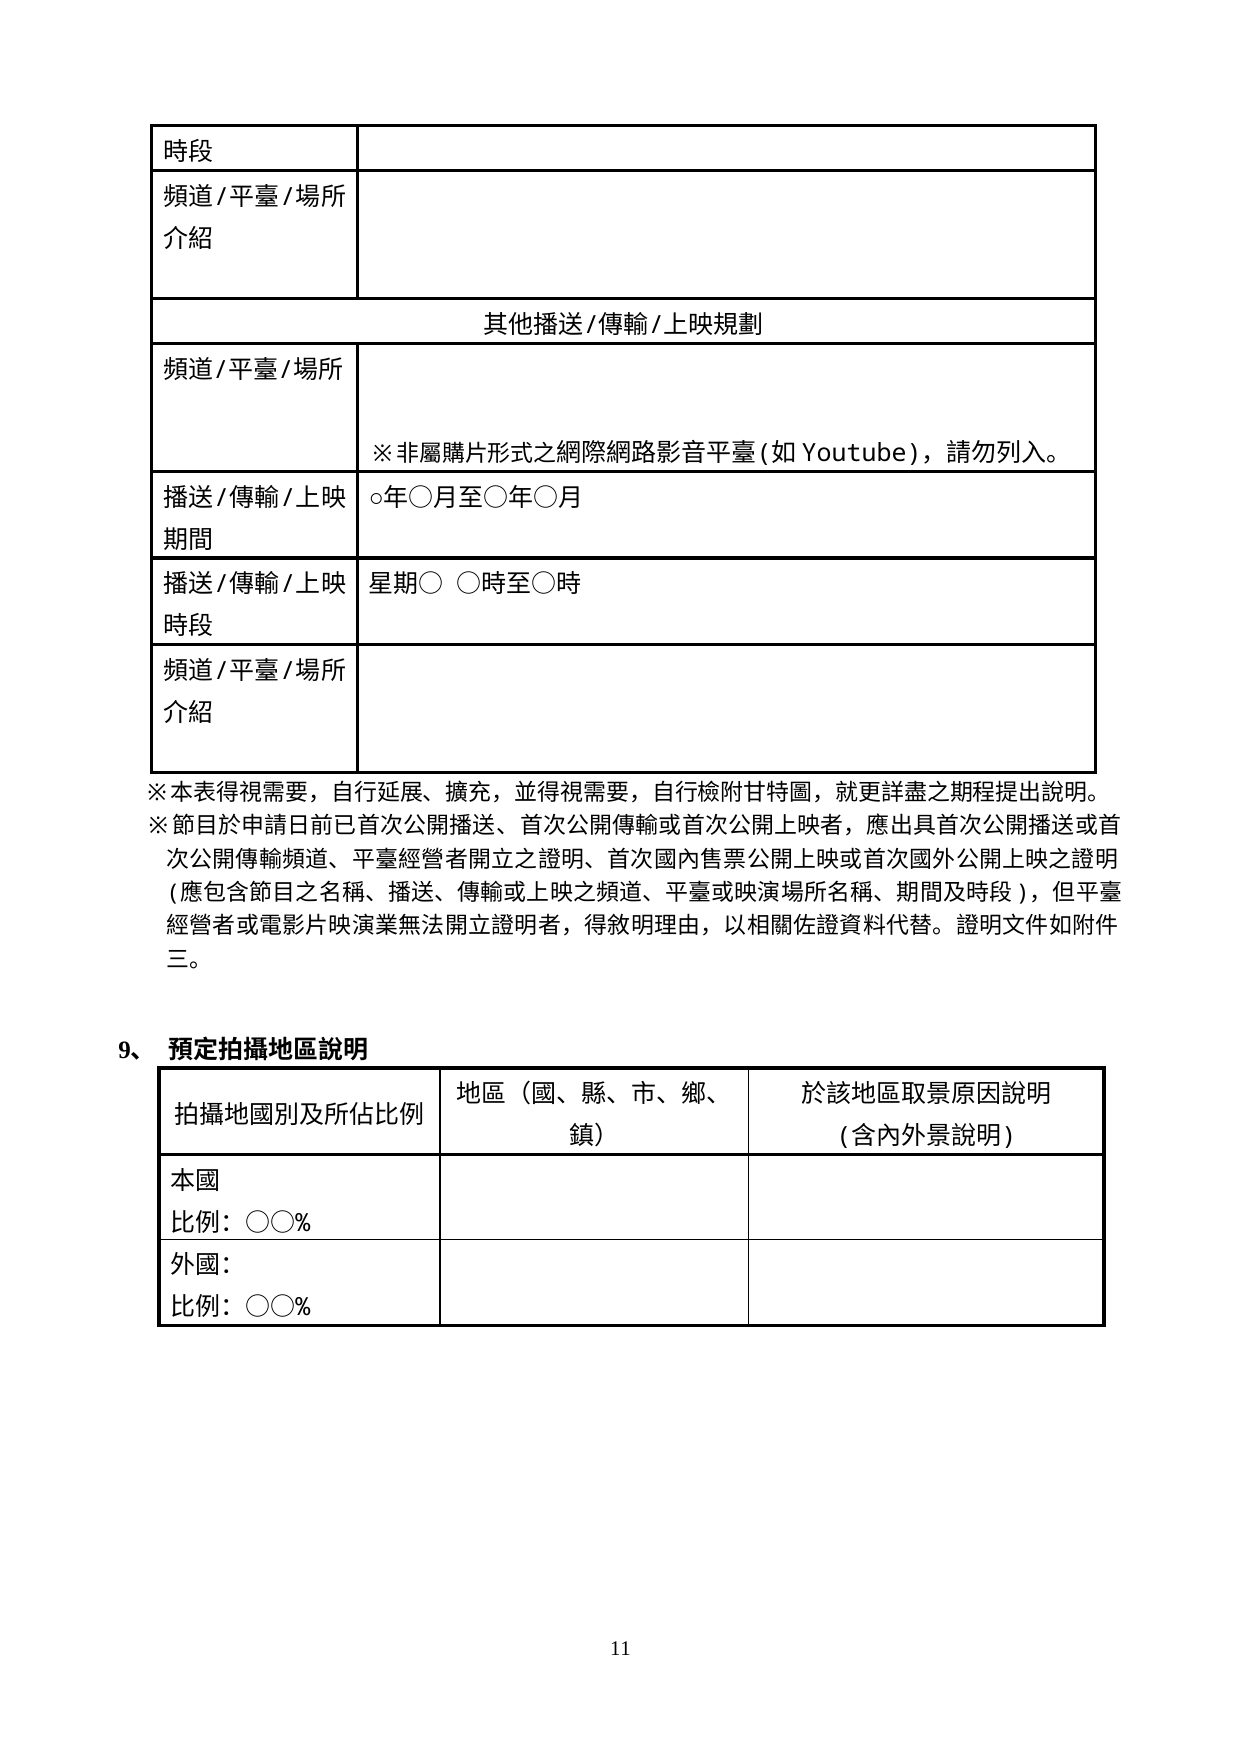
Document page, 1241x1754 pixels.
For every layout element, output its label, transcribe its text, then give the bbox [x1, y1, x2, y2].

table_cell 播送/傳輸/上映時段 [153, 560, 356, 643]
table_cell 播送/傳輸/上映期間 [153, 473, 356, 556]
table_header 地區（國、縣、市、鄉、鎮） [441, 1070, 748, 1153]
table_cell [441, 1240, 748, 1324]
table_cell 時段 [153, 127, 356, 169]
table_cell [441, 1156, 748, 1239]
table_cell 頻道/平臺/場所介紹 [153, 172, 356, 297]
table_cell ○年○月至○年○月 [359, 473, 1094, 556]
text ※本表得視需要，自行延展、擴充，並得視需要，自行檢附甘特圖，就更詳盡之期程提出說明。 [143, 774, 1122, 807]
table_cell 外國： 比例：○○% [161, 1240, 439, 1324]
table_cell 星期○ ○時至○時 [359, 560, 1094, 643]
table_cell ※非屬購片形式之網際網路影音平臺(如Youtube)，請勿列入。 [359, 345, 1094, 470]
table_cell [359, 172, 1094, 297]
list 預定拍攝地區說明 [118, 1025, 1122, 1066]
text ※節目於申請日前已首次公開播送、首次公開傳輸或首次公開上映者，應出具首次公開播送或首次公開傳輸頻道、平臺經營者開立之證明、首次國內售票公開上映或首次國外公開上映之證明(應包含節目之名稱、播送、傳輸或上映之頻道、平臺或映演場所名稱、期間及時段)，但平臺經營者或電影片映演業無法開立證明者，得敘明理由，以相關佐證資料代替。證明文件如附件三。 [144, 807, 1122, 974]
table_cell 頻道/平臺/場所 [153, 345, 356, 470]
table_cell [749, 1240, 1102, 1324]
table_cell 本國 比例：○○% [161, 1156, 439, 1239]
table_header 於該地區取景原因說明 (含內外景說明) [749, 1070, 1102, 1153]
table_cell [749, 1156, 1102, 1239]
table_cell [359, 127, 1094, 169]
table_header 拍攝地國別及所佔比例 [161, 1070, 439, 1153]
table_cell 頻道/平臺/場所介紹 [153, 646, 356, 771]
table_cell 其他播送/傳輸/上映規劃 [153, 300, 1094, 342]
table_cell [359, 646, 1094, 771]
